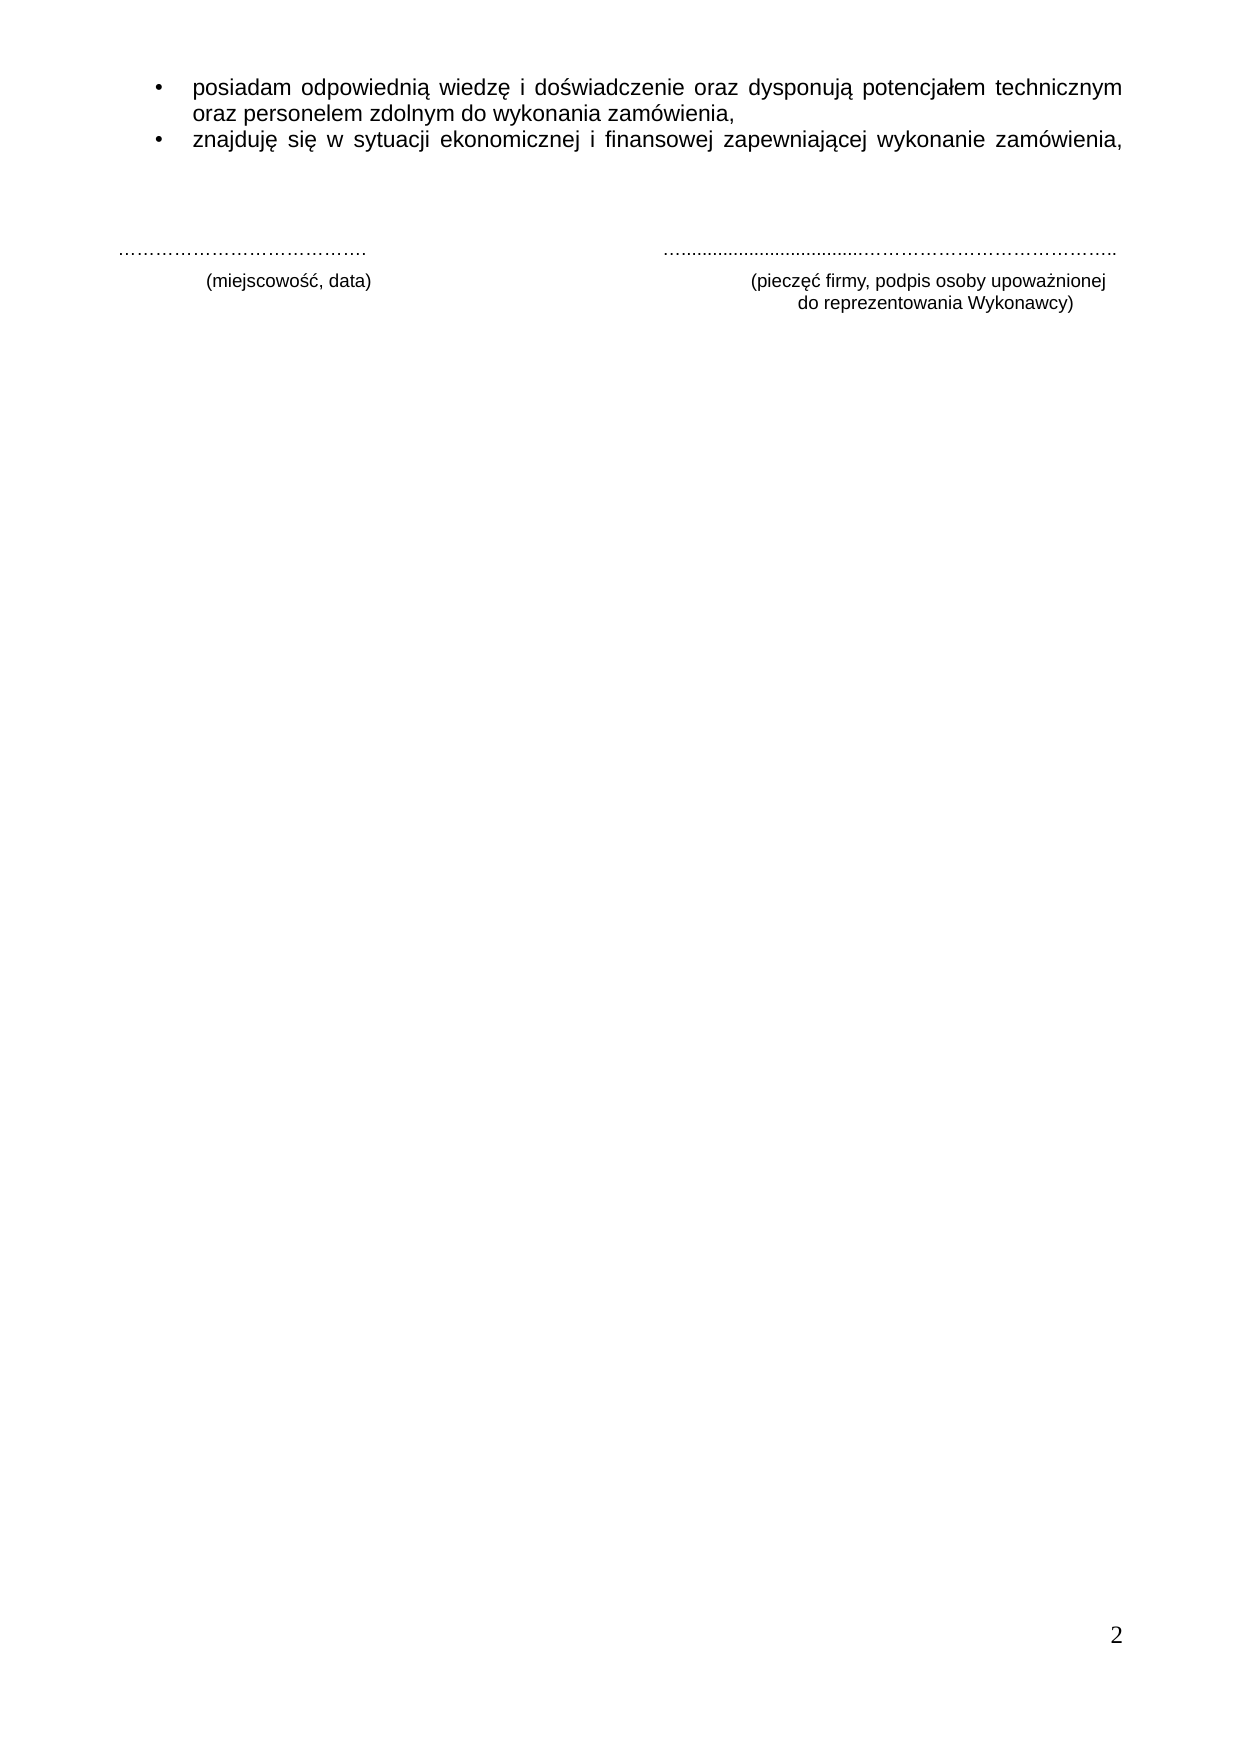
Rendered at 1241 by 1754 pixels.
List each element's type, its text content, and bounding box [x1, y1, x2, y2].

text do reprezentowania Wykonawcy) [117, 292, 1123, 313]
text (miejscowość, data) (pieczęć firmy, podpis osoby upoważnionej [117, 270, 1123, 292]
list znajduję się w sytuacji ekonomicznej i finansowej zapewniającej wykonanie zamówienia, [155, 126, 1123, 179]
text …………………………………. …...................................………………………………….. [117, 238, 1123, 259]
list posiadam odpowiednią wiedzę i doświadczenie oraz dysponują potencjałem technicznym oraz personelem zdolnym do wykonania zamówienia, [155, 74, 1123, 126]
